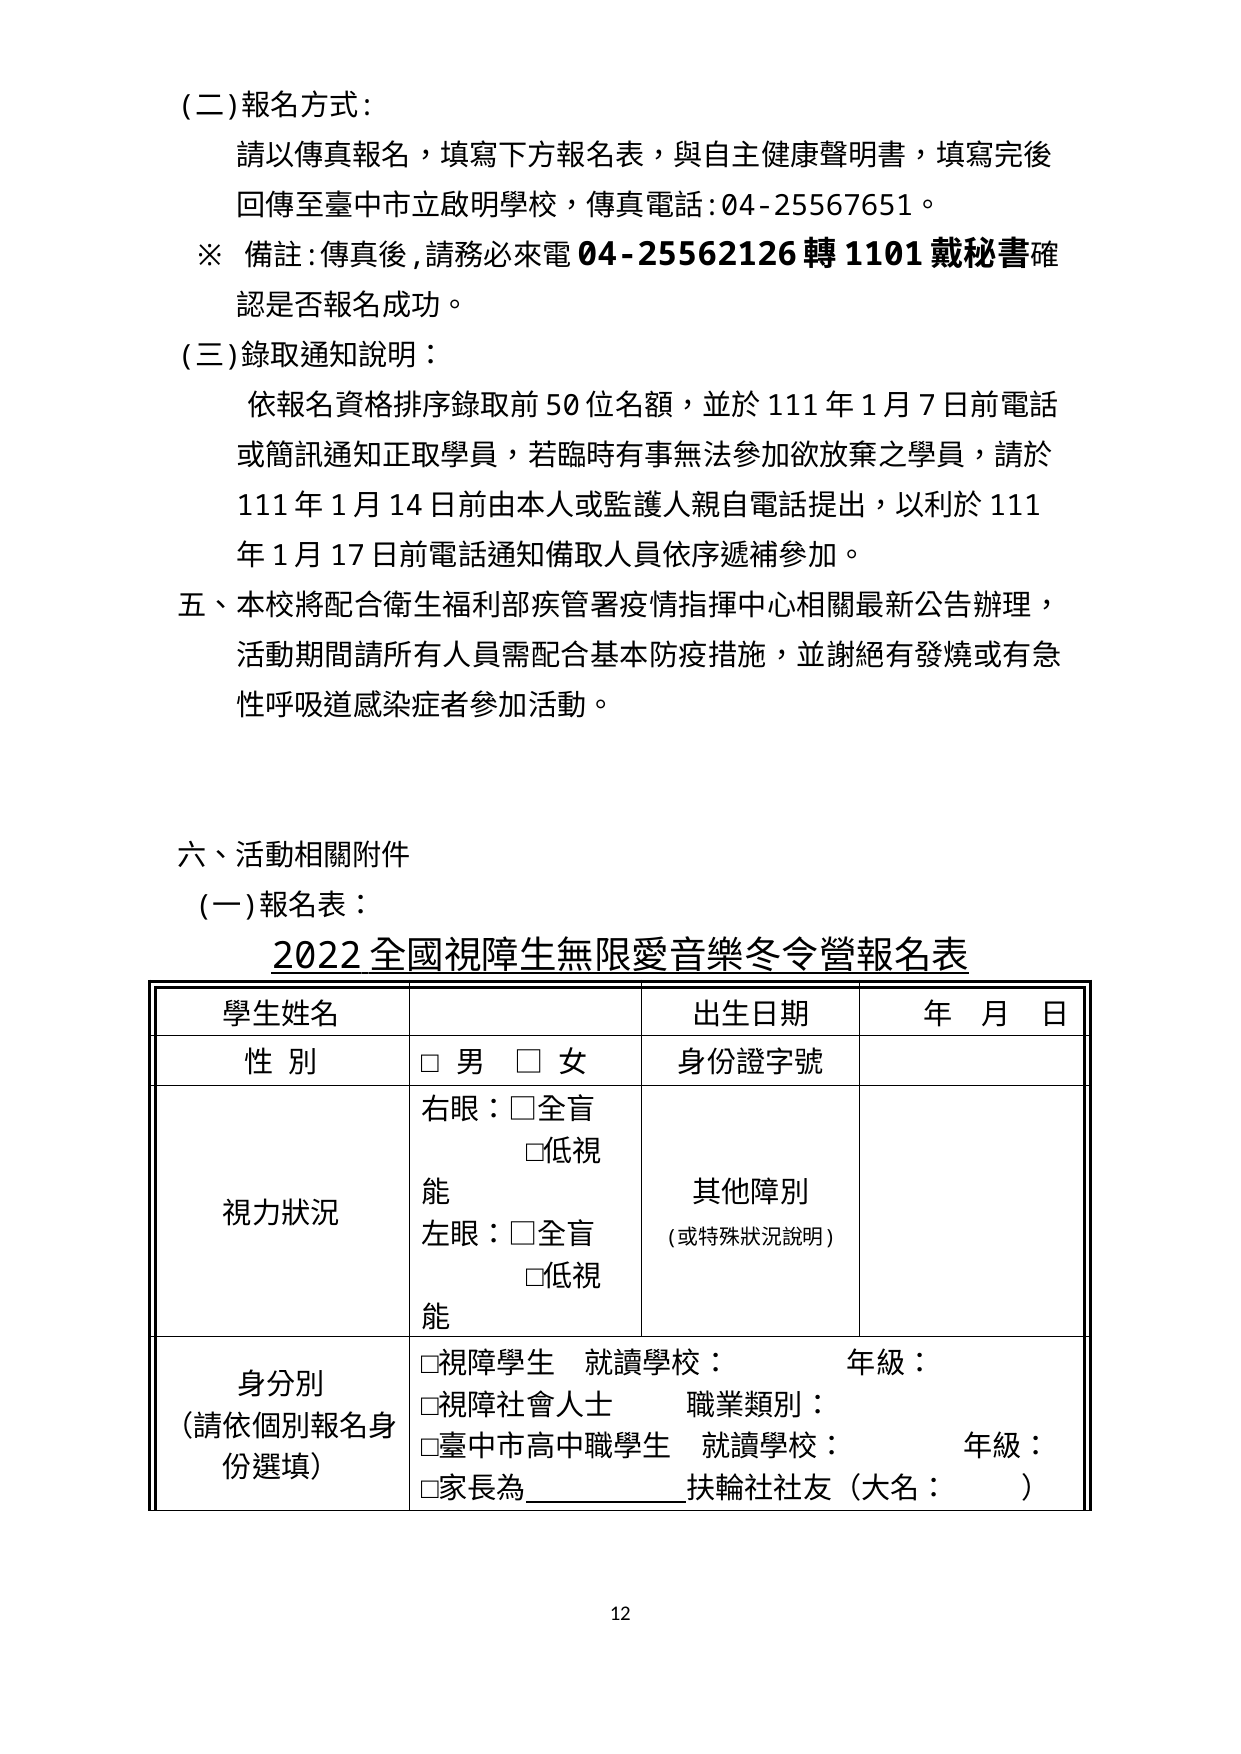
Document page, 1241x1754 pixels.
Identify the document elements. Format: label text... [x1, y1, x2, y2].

text (三)錄取通知說明： [177, 325, 1063, 375]
text 六、活動相關附件 [177, 825, 1063, 875]
table_header 年 月 日 [860, 983, 1088, 1035]
table_cell □ 男 □ 女 [410, 1036, 641, 1085]
text 五、本校將配合衛生福利部疾管署疫情指揮中心相關最新公告辦理，活動期間請所有人員需配合基本防疫措施，並謝絕有發燒或有急性呼吸道感染症者參加活動。 [177, 575, 1063, 725]
text 2022全國視障生無限愛音樂冬令營報名表 [177, 925, 1063, 979]
table_header 學生姓名 [153, 983, 409, 1035]
table_cell 身分別 （請依個別報名身份選填） [157, 1337, 409, 1510]
text (一)報名表： [177, 875, 1063, 925]
table_cell 右眼：□全盲 □低視能 左眼：□全盲 □低視能 [410, 1086, 641, 1336]
text ※ 備註:傳真後,請務必來電04-25562126轉1101戴秘書確認是否報名成功。 [192, 225, 1063, 325]
table_header 出生日期 [642, 989, 859, 1035]
table_cell 視力狀況 [157, 1086, 409, 1336]
table_cell □視障學生 就讀學校： 年級： □視障社會人士 職業類別： □臺中市高中職學生 就讀學校： 年級： □家長為 扶輪社社友（大名： ） [410, 1337, 1083, 1510]
table_header [410, 989, 641, 1035]
text (二)報名方式: [177, 75, 1063, 125]
table_cell 其他障別 (或特殊狀況說明) [642, 1086, 859, 1336]
text 請以傳真報名，填寫下方報名表，與自主健康聲明書，填寫完後回傳至臺中市立啟明學校，傳真電話:04-25567651。 [236, 125, 1063, 225]
table_cell [860, 1036, 1083, 1085]
table_cell [860, 1086, 1083, 1336]
text 依報名資格排序錄取前50位名額，並於111年1月7日前電話或簡訊通知正取學員，若臨時有事無法參加欲放棄之學員，請於111年1月14日前由本人或監護人親自電話提出，以利於111年1月17日前電話通知備取人員依序遞補參加。 [177, 375, 1063, 575]
table_cell 性 別 [157, 1036, 409, 1085]
table_cell 身份證字號 [642, 1036, 859, 1085]
